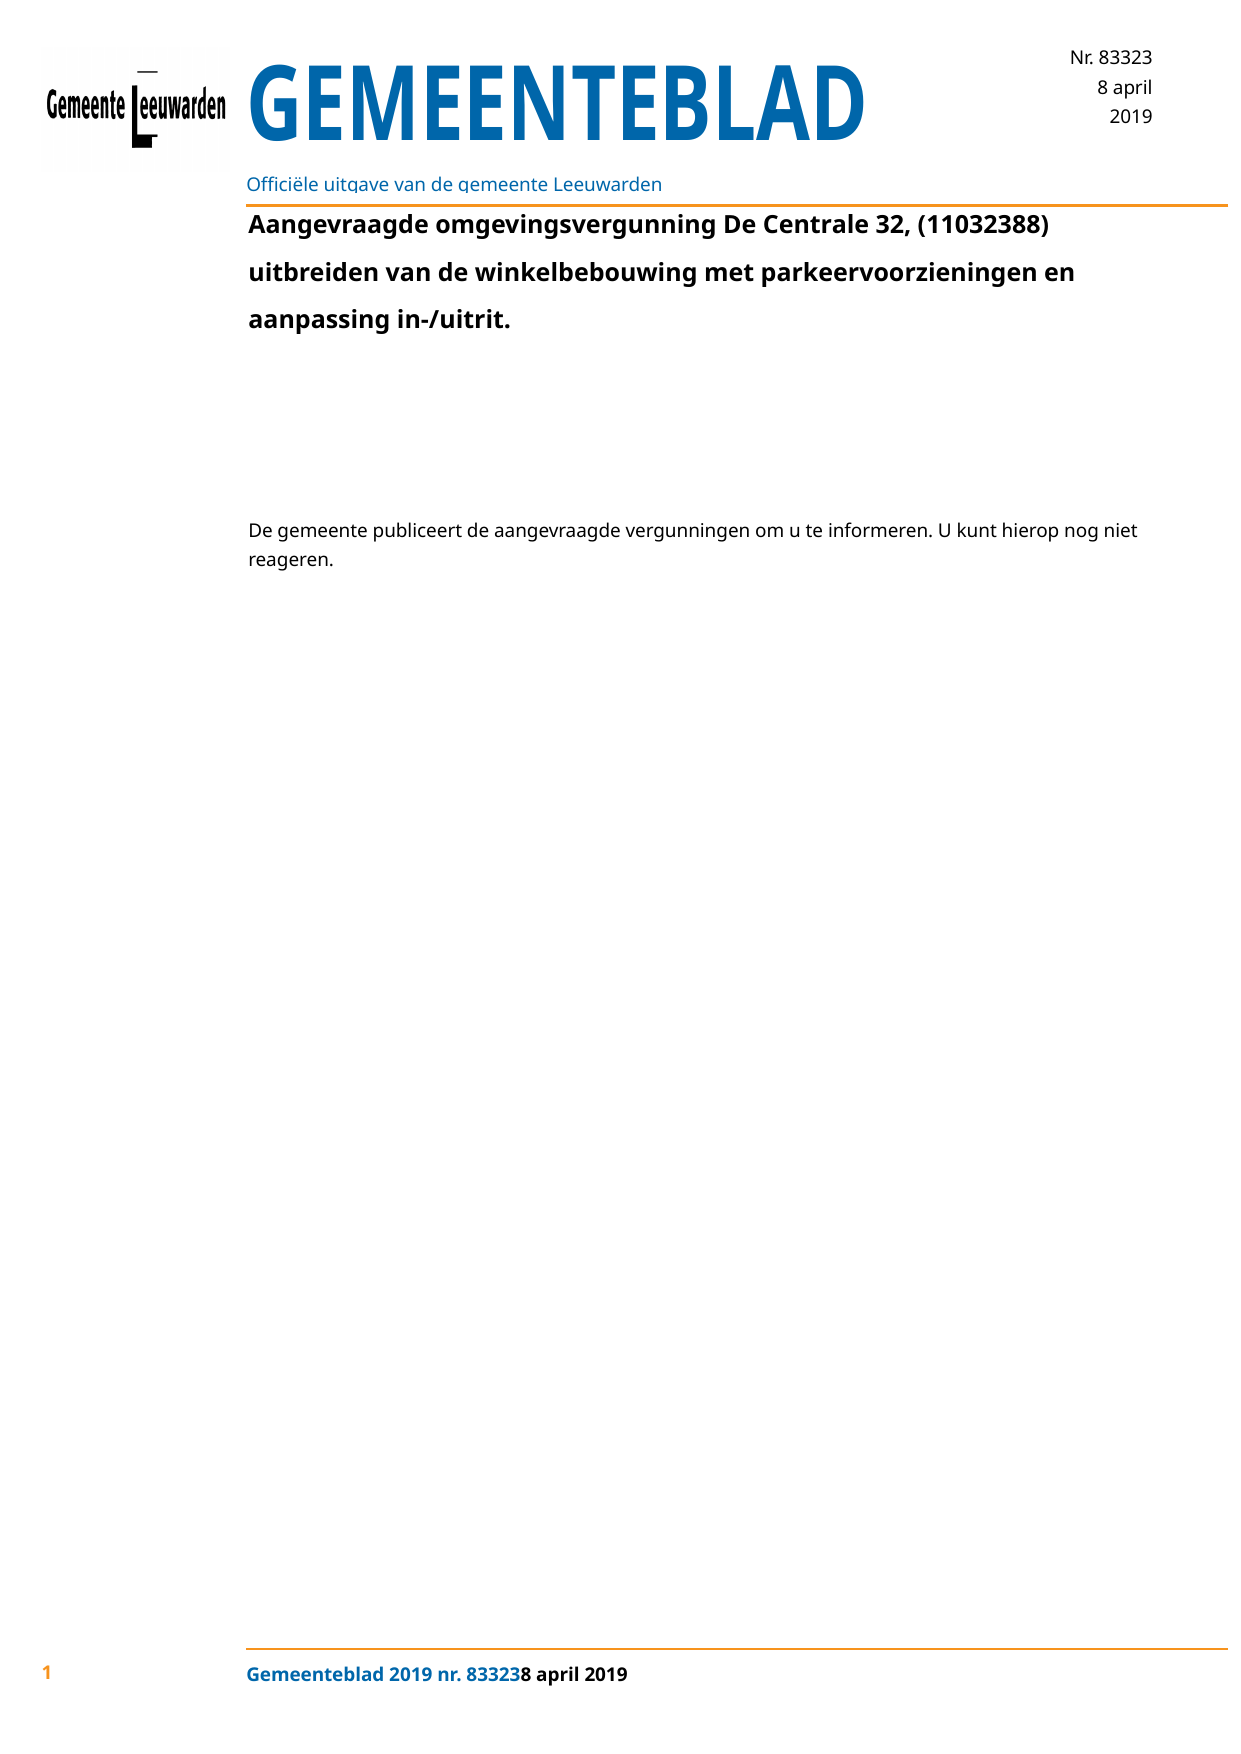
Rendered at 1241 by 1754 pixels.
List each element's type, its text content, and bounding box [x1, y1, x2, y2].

picture [41, 47, 231, 172]
text Aangevraagde omgevingsvergunning De Centrale 32, (11032388) uitbreiden van de winkelbebouwing met parkeervoorzieningen en aanpassing in-/uitrit. [248, 207, 1152, 336]
text De gemeente publiceert de aangevraagde vergunningen om u te informeren. U kunt hierop nog niet reageren. [248, 517, 1152, 572]
